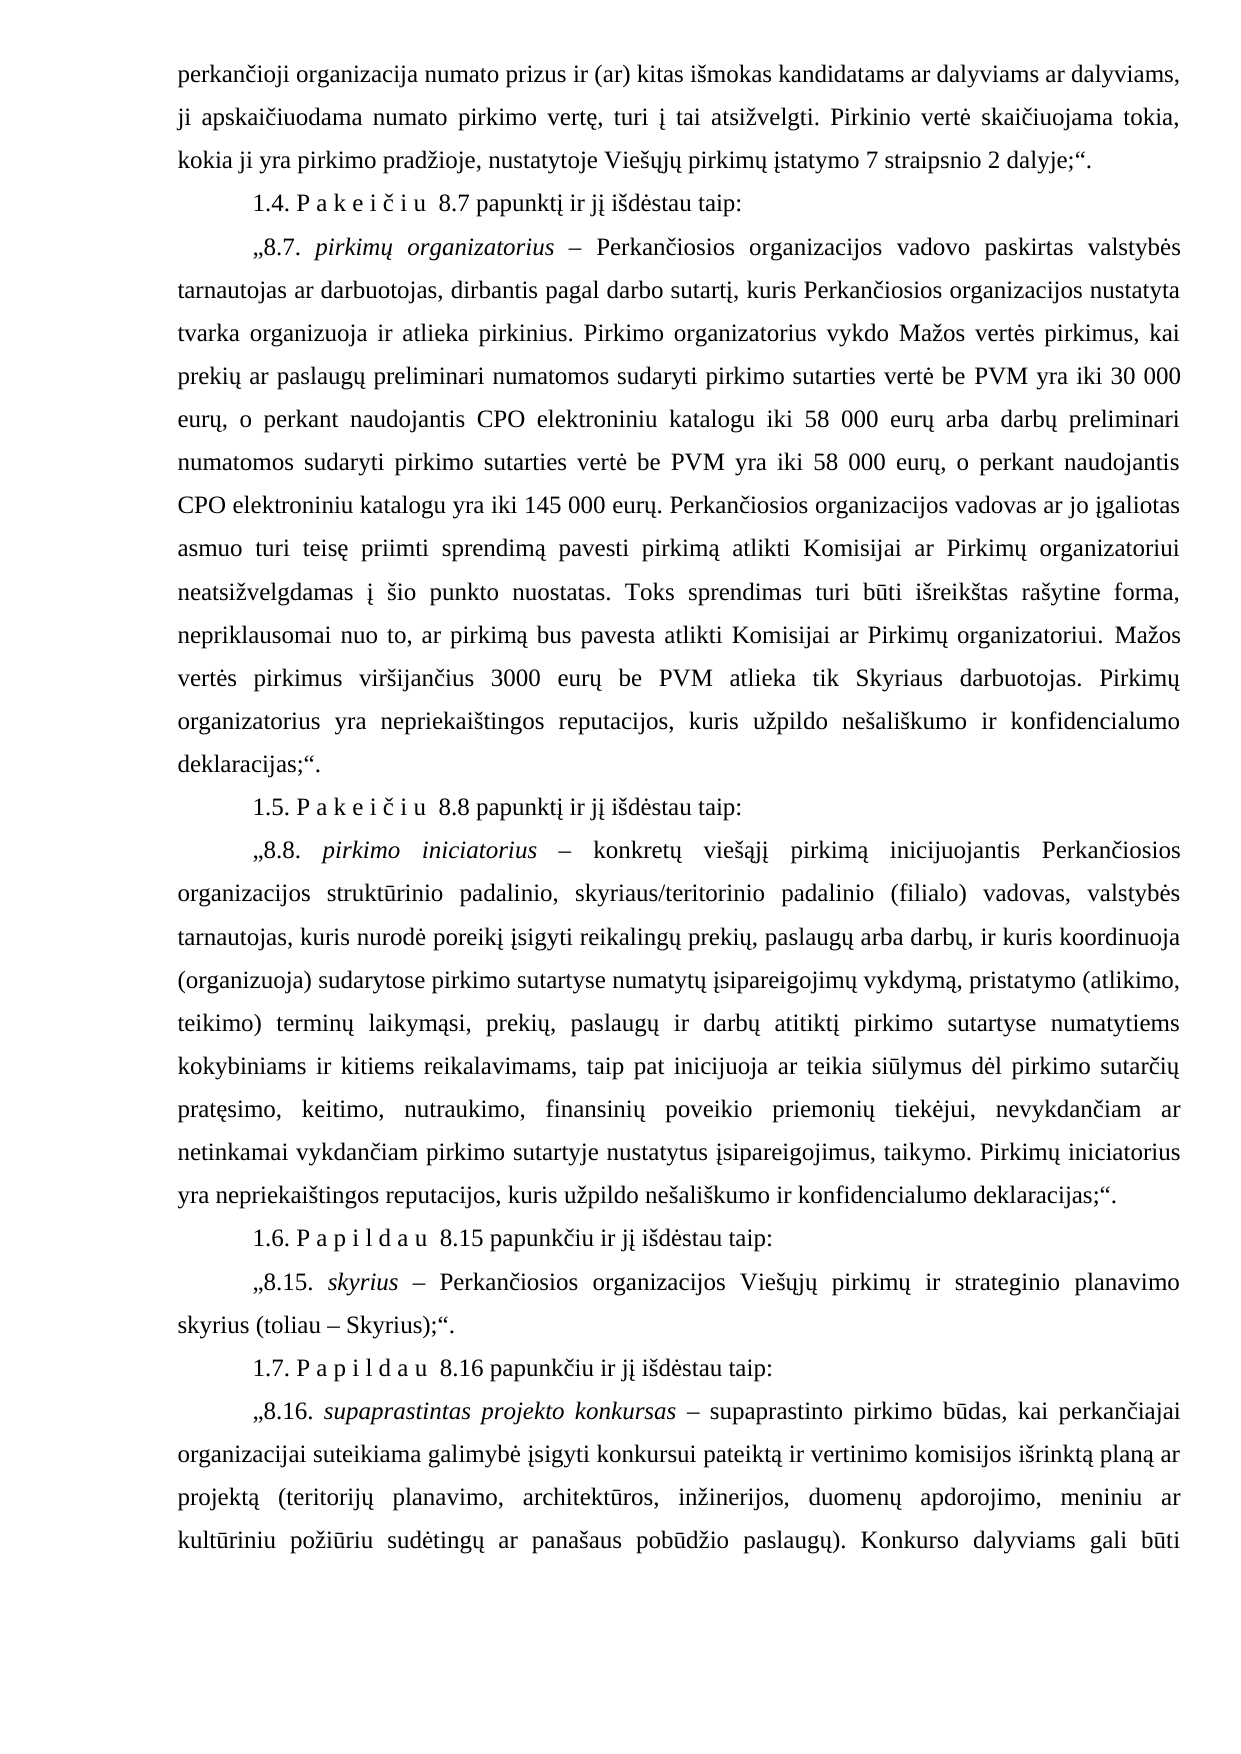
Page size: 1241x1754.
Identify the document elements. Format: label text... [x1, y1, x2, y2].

text perkančioji organizacija numato prizus ir (ar) kitas išmokas kandidatams ar dalyviams ar dalyviams, ji apskaičiuodama numato pirkimo vertę, turi į tai atsižvelgti. Pirkinio vertė skaičiuojama tokia, kokia ji yra pirkimo pradžioje, nustatytoje Viešųjų pirkimų įstatymo 7 straipsnio 2 dalyje;“. [177, 59, 1181, 174]
text „8.8. pirkimo iniciatorius – konkretų viešąjį pirkimą inicijuojantis Perkančiosios organizacijos struktūrinio padalinio, skyriaus/teritorinio padalinio (filialo) vadovas, valstybės tarnautojas, kuris nurodė poreikį įsigyti reikalingų prekių, paslaugų arba darbų, ir kuris koordinuoja (organizuoja) sudarytose pirkimo sutartyse numatytų įsipareigojimų vykdymą, pristatymo (atlikimo, teikimo) terminų laikymąsi, prekių, paslaugų ir darbų atitiktį pirkimo sutartyse numatytiems kokybiniams ir kitiems reikalavimams, taip pat inicijuoja ar teikia siūlymus dėl pirkimo sutarčių pratęsimo, keitimo, nutraukimo, finansinių poveikio priemonių tiekėjui, nevykdančiam ar netinkamai vykdančiam pirkimo sutartyje nustatytus įsipareigojimus, taikymo. Pirkimų iniciatorius yra nepriekaištingos reputacijos, kuris užpildo nešališkumo ir konfidencialumo deklaracijas;“. [177, 835, 1181, 1209]
text 1.4. P a k e i č i u 8.7 papunktį ir jį išdėstau taip: [177, 188, 1181, 217]
text 1.5. P a k e i č i u 8.8 papunktį ir jį išdėstau taip: [177, 792, 1181, 821]
text 1.7. P a p i l d a u 8.16 papunkčiu ir jį išdėstau taip: [177, 1353, 1181, 1382]
text „8.7. pirkimų organizatorius – Perkančiosios organizacijos vadovo paskirtas valstybės tarnautojas ar darbuotojas, dirbantis pagal darbo sutartį, kuris Perkančiosios organizacijos nustatyta tvarka organizuoja ir atlieka pirkinius. Pirkimo organizatorius vykdo Mažos vertės pirkimus, kai prekių ar paslaugų preliminari numatomos sudaryti pirkimo sutarties vertė be PVM yra iki 30 000 eurų, o perkant naudojantis CPO elektroniniu katalogu iki 58 000 eurų arba darbų preliminari numatomos sudaryti pirkimo sutarties vertė be PVM yra iki 58 000 eurų, o perkant naudojantis CPO elektroniniu katalogu yra iki 145 000 eurų. Perkančiosios organizacijos vadovas ar jo įgaliotas asmuo turi teisę priimti sprendimą pavesti pirkimą atlikti Komisijai ar Pirkimų organizatoriui neatsižvelgdamas į šio punkto nuostatas. Toks sprendimas turi būti išreikštas rašytine forma, nepriklausomai nuo to, ar pirkimą bus pavesta atlikti Komisijai ar Pirkimų organizatoriui. Mažos vertės pirkimus viršijančius 3000 eurų be PVM atlieka tik Skyriaus darbuotojas. Pirkimų organizatorius yra nepriekaištingos reputacijos, kuris užpildo nešališkumo ir konfidencialumo deklaracijas;“. [177, 232, 1181, 778]
text 1.6. P a p i l d a u 8.15 papunkčiu ir jį išdėstau taip: [177, 1223, 1181, 1252]
text „8.16. supaprastintas projekto konkursas – supaprastinto pirkimo būdas, kai perkančiajai organizacijai suteikiama galimybė įsigyti konkursui pateiktą ir vertinimo komisijos išrinktą planą ar projektą (teritorijų planavimo, architektūros, inžinerijos, duomenų apdorojimo, meniniu ar kultūriniu požiūriu sudėtingų ar panašaus pobūdžio paslaugų). Konkurso dalyviams gali būti [177, 1396, 1181, 1554]
text „8.15. skyrius – Perkančiosios organizacijos Viešųjų pirkimų ir strateginio planavimo skyrius (toliau – Skyrius);“. [177, 1267, 1181, 1338]
